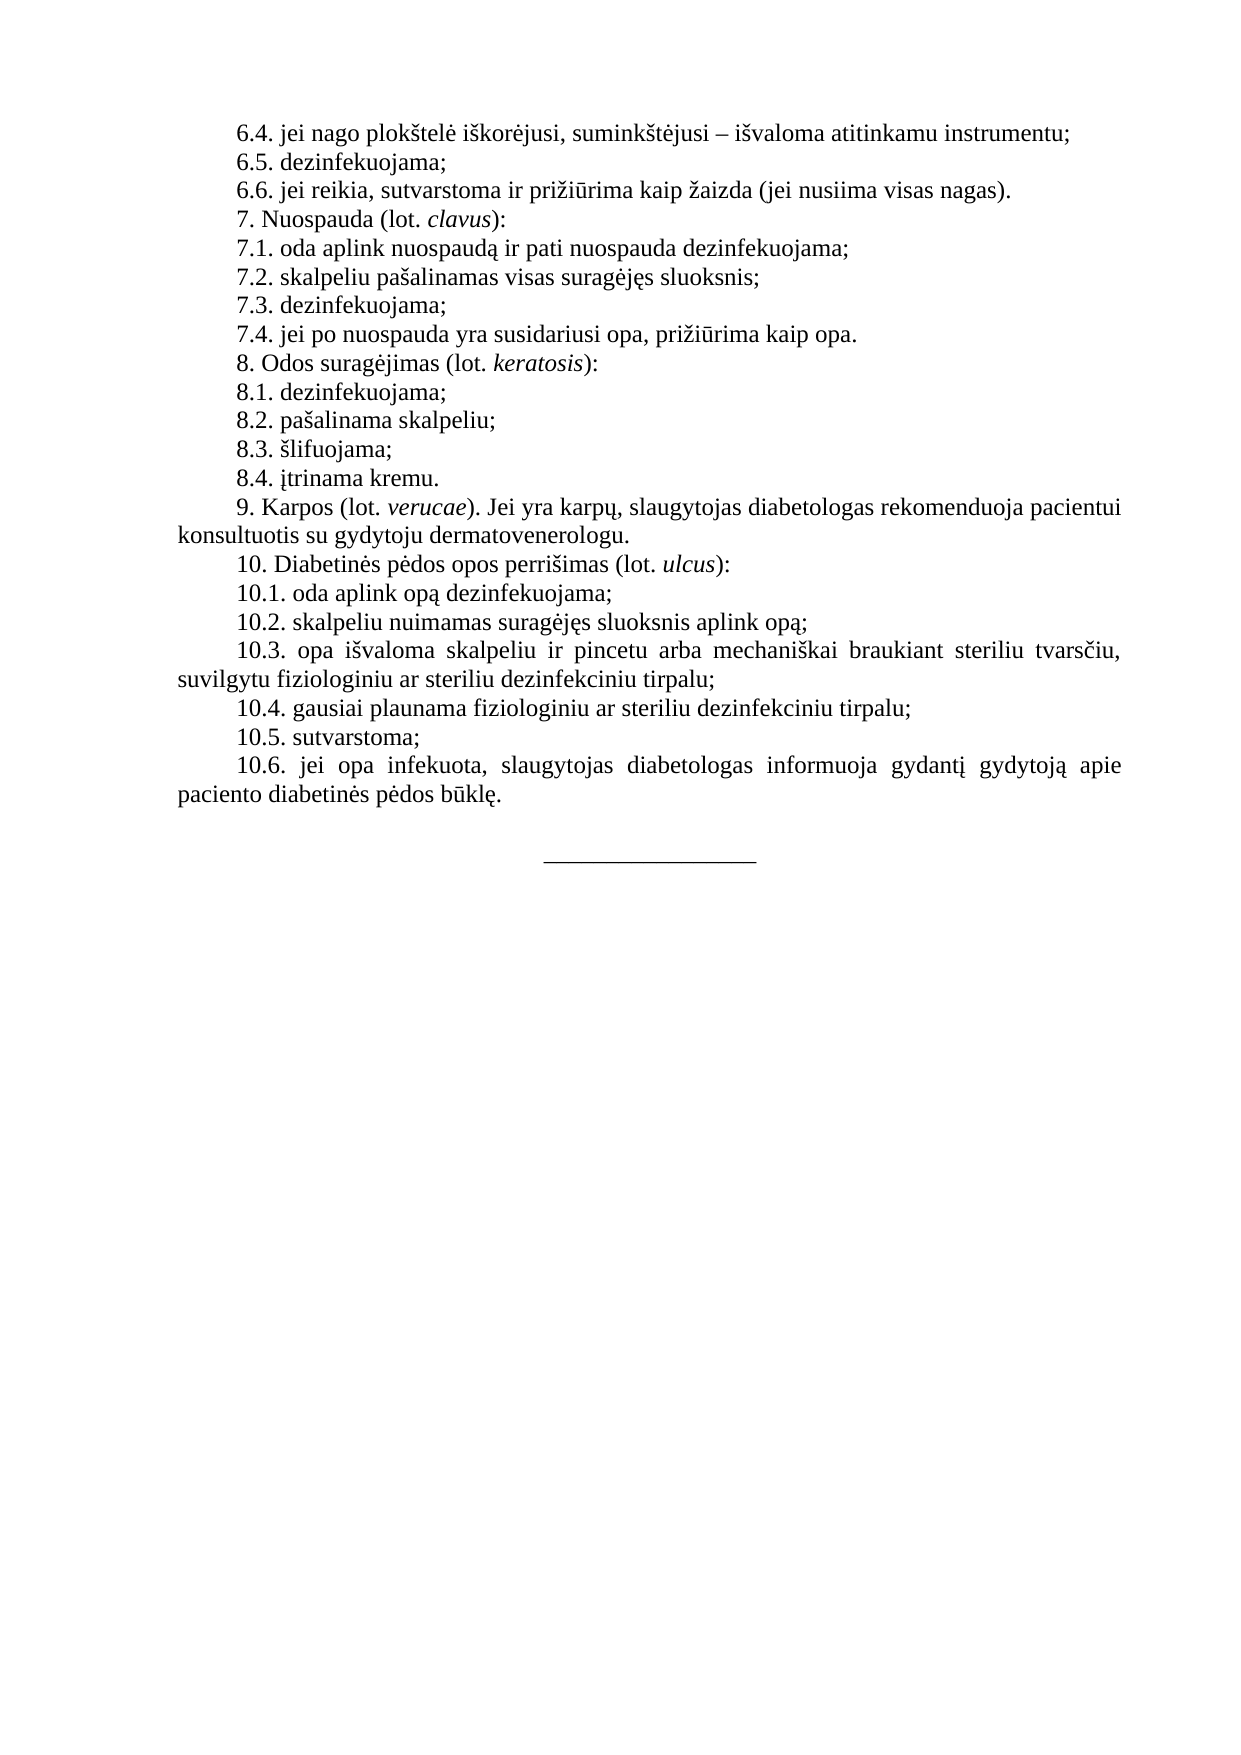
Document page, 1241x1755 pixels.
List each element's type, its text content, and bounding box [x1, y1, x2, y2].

text 10.5. sutvarstoma; [177, 722, 1122, 751]
text 8.1. dezinfekuojama; [177, 377, 1122, 406]
text 10.3. opa išvaloma skalpeliu ir pincetu arba mechaniškai braukiant steriliu tvarsčiu, suvilgytu fiziologiniu ar steriliu dezinfekciniu tirpalu; [177, 636, 1122, 693]
text 7.2. skalpeliu pašalinamas visas suragėjęs sluoksnis; [177, 262, 1122, 291]
text 7.1. oda aplink nuospaudą ir pati nuospauda dezinfekuojama; [177, 233, 1122, 262]
text 8.3. šlifuojama; [177, 434, 1122, 463]
text 6.4. jei nago plokštelė iškorėjusi, suminkštėjusi – išvaloma atitinkamu instrumentu; [177, 118, 1122, 147]
text 10.6. jei opa infekuota, slaugytojas diabetologas informuoja gydantį gydytoją apie paciento diabetinės pėdos būklę. [177, 751, 1122, 808]
text 10. Diabetinės pėdos opos perrišimas (lot. ulcus): [177, 549, 1122, 578]
text 8. Odos suragėjimas (lot. keratosis): [177, 348, 1122, 377]
text 6.6. jei reikia, sutvarstoma ir prižiūrima kaip žaizda (jei nusiima visas nagas). [177, 176, 1122, 204]
text 7.3. dezinfekuojama; [177, 291, 1122, 319]
text 10.1. oda aplink opą dezinfekuojama; [177, 578, 1122, 607]
text 8.4. įtrinama kremu. [177, 463, 1122, 492]
text 9. Karpos (lot. verucae). Jei yra karpų, slaugytojas diabetologas rekomenduoja pacientui konsultuotis su gydytoju dermatovenerologu. [177, 492, 1122, 549]
text 10.2. skalpeliu nuimamas suragėjęs sluoksnis aplink opą; [177, 607, 1122, 636]
text 7.4. jei po nuospauda yra susidariusi opa, prižiūrima kaip opa. [177, 319, 1122, 348]
text 10.4. gausiai plaunama fiziologiniu ar steriliu dezinfekciniu tirpalu; [177, 693, 1122, 722]
text 7. Nuospauda (lot. clavus): [177, 204, 1122, 233]
text 8.2. pašalinama skalpeliu; [177, 406, 1122, 434]
text _________________ [177, 837, 1122, 866]
text 6.5. dezinfekuojama; [177, 147, 1122, 176]
